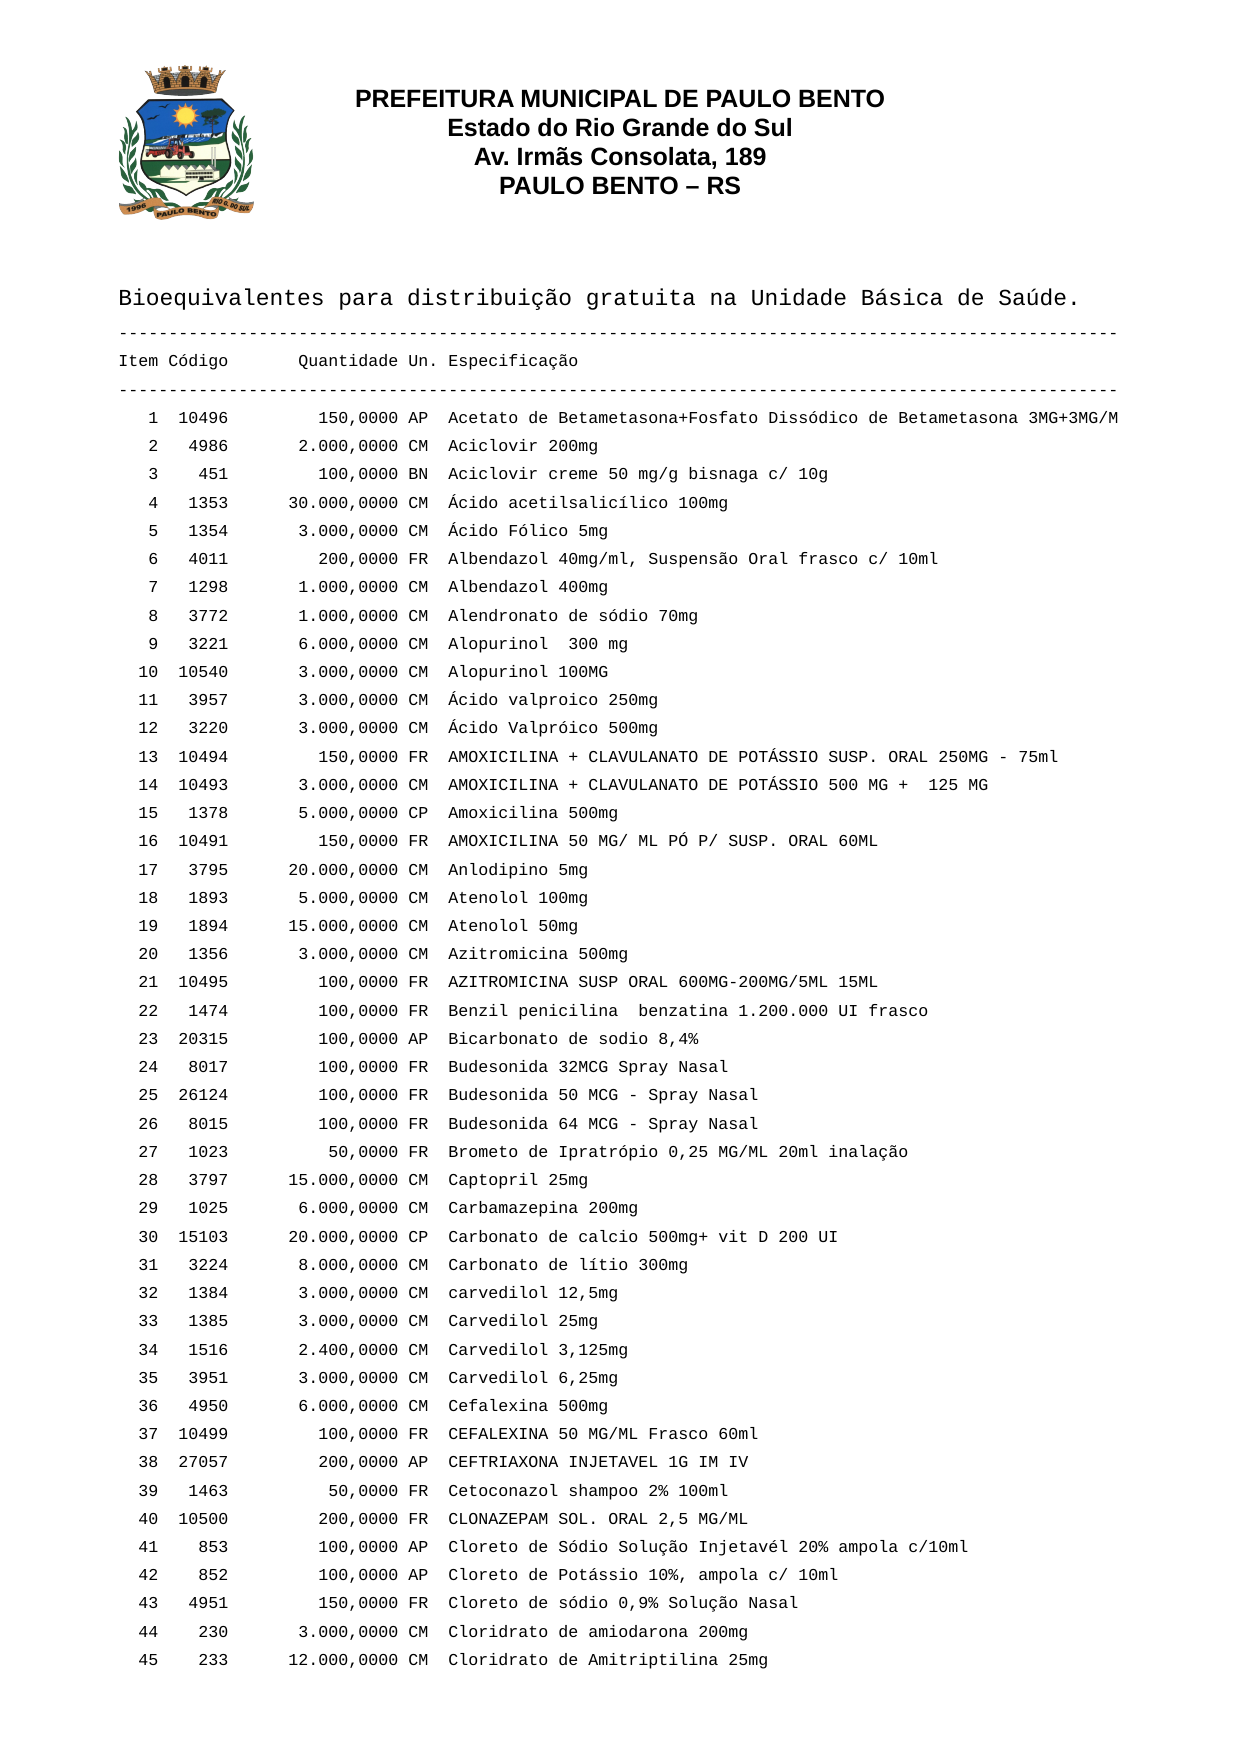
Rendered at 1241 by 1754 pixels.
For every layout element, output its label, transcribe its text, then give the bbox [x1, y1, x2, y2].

text Bioequivalentes para distribuição gratuita na Unidade Básica de Saúde. [118, 286, 1122, 312]
text ---------------------------------------------------------------------------------------------------- Item Código Quantidade Un. Especificação ---------------------------------------------------------------------------------------------------- 1 10496 150,0000 AP Acetato de Betametasona+Fosfato Dissódico de Betametasona 3MG+3MG/M 2 4986 2.000,0000 CM Aciclovir 200mg 3 451 100,0000 BN Aciclovir creme 50 mg/g bisnaga c/ 10g 4 1353 30.000,0000 CM Ácido acetilsalicílico 100mg 5 1354 3.000,0000 CM Ácido Fólico 5mg 6 4011 200,0000 FR Albendazol 40mg/ml, Suspensão Oral frasco c/ 10ml 7 1298 1.000,0000 CM Albendazol 400mg 8 3772 1.000,0000 CM Alendronato de sódio 70mg 9 3221 6.000,0000 CM Alopurinol 300 mg 10 10540 3.000,0000 CM Alopurinol 100MG 11 3957 3.000,0000 CM Ácido valproico 250mg 12 3220 3.000,0000 CM Ácido Valpróico 500mg 13 10494 150,0000 FR AMOXICILINA + CLAVULANATO DE POTÁSSIO SUSP. ORAL 250MG - 75ml 14 10493 3.000,0000 CM AMOXICILINA + CLAVULANATO DE POTÁSSIO 500 MG + 125 MG 15 1378 5.000,0000 CP Amoxicilina 500mg 16 10491 150,0000 FR AMOXICILINA 50 MG/ ML PÓ P/ SUSP. ORAL 60ML 17 3795 20.000,0000 CM Anlodipino 5mg 18 1893 5.000,0000 CM Atenolol 100mg 19 1894 15.000,0000 CM Atenolol 50mg 20 1356 3.000,0000 CM Azitromicina 500mg 21 10495 100,0000 FR AZITROMICINA SUSP ORAL 600MG-200MG/5ML 15ML 22 1474 100,0000 FR Benzil penicilina benzatina 1.200.000 UI frasco 23 20315 100,0000 AP Bicarbonato de sodio 8,4% 24 8017 100,0000 FR Budesonida 32MCG Spray Nasal 25 26124 100,0000 FR Budesonida 50 MCG - Spray Nasal 26 8015 100,0000 FR Budesonida 64 MCG - Spray Nasal 27 1023 50,0000 FR Brometo de Ipratrópio 0,25 MG/ML 20ml inalação 28 3797 15.000,0000 CM Captopril 25mg 29 1025 6.000,0000 CM Carbamazepina 200mg 30 15103 20.000,0000 CP Carbonato de calcio 500mg+ vit D 200 UI 31 3224 8.000,0000 CM Carbonato de lítio 300mg 32 1384 3.000,0000 CM carvedilol 12,5mg 33 1385 3.000,0000 CM Carvedilol 25mg 34 1516 2.400,0000 CM Carvedilol 3,125mg 35 3951 3.000,0000 CM Carvedilol 6,25mg 36 4950 6.000,0000 CM Cefalexina 500mg 37 10499 100,0000 FR CEFALEXINA 50 MG/ML Frasco 60ml 38 27057 200,0000 AP CEFTRIAXONA INJETAVEL 1G IM IV 39 1463 50,0000 FR Cetoconazol shampoo 2% 100ml 40 10500 200,0000 FR CLONAZEPAM SOL. ORAL 2,5 MG/ML 41 853 100,0000 AP Cloreto de Sódio Solução Injetavél 20% ampola c/10ml 42 852 100,0000 AP Cloreto de Potássio 10%, ampola c/ 10ml 43 4951 150,0000 FR Cloreto de sódio 0,9% Solução Nasal 44 230 3.000,0000 CM Cloridrato de amiodarona 200mg 45 233 12.000,0000 CM Cloridrato de Amitriptilina 25mg [118, 325, 1122, 1670]
